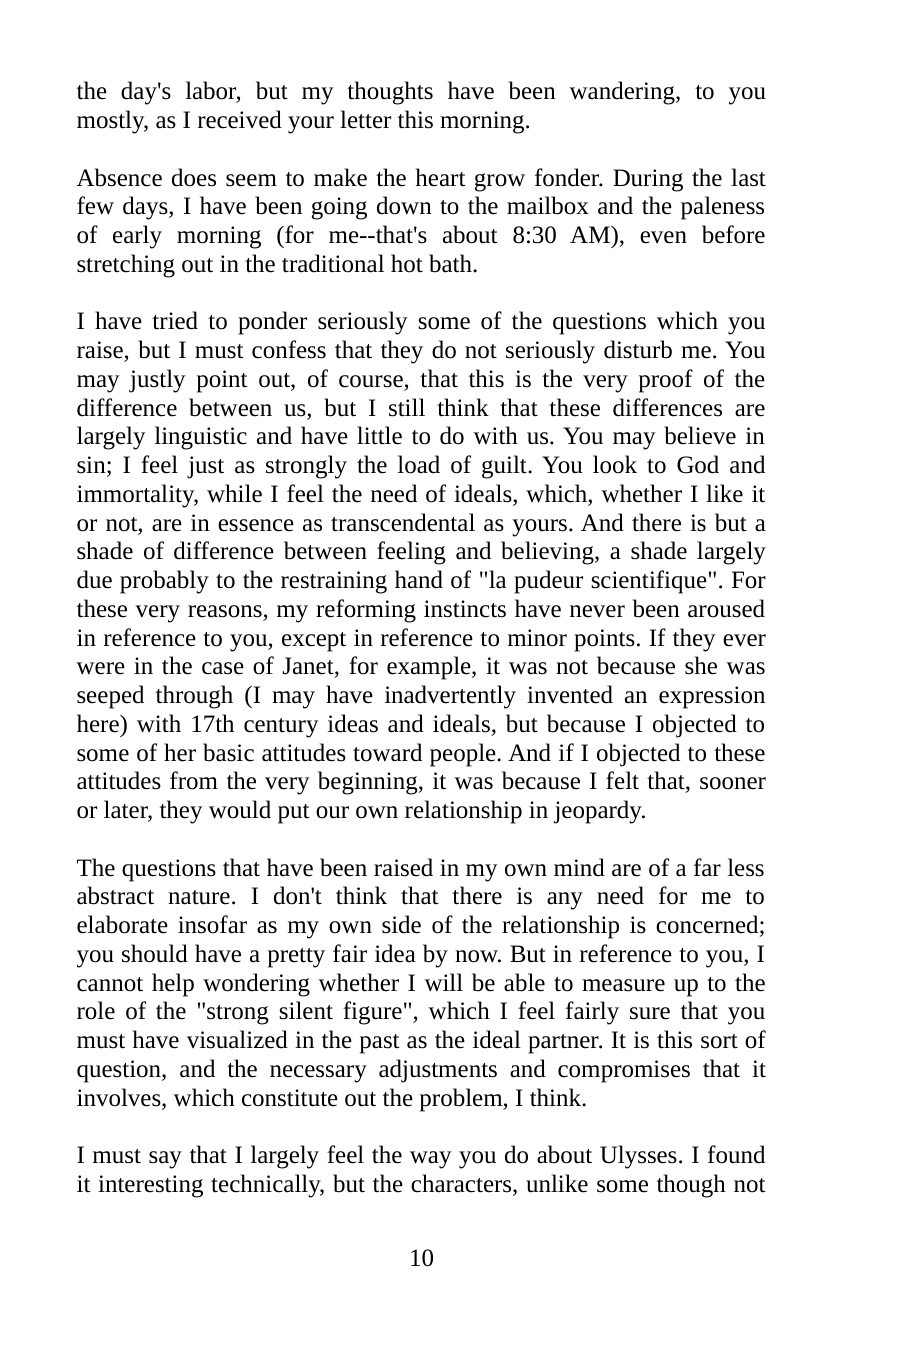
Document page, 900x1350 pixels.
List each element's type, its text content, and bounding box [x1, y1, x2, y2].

text Absence does seem to make the heart grow fonder. During the last few days, I have been going down to the mailbox and the paleness of early morning (for me--that's about 8:30 AM), even before stretching out in the traditional hot bath. [76, 163, 766, 278]
text The questions that have been raised in my own mind are of a far less abstract nature. I don't think that there is any need for me to elaborate insofar as my own side of the relationship is concerned; you should have a pretty fair idea by now. But in reference to you, I cannot help wondering whether I will be able to measure up to the role of the "strong silent figure", which I feel fairly sure that you must have visualized in the past as the ideal partner. It is this sort of question, and the necessary adjustments and compromises that it involves, which constitute out the problem, I think. [76, 853, 766, 1111]
text the day's labor, but my thoughts have been wandering, to you mostly, as I received your letter this morning. [76, 76, 766, 134]
text I must say that I largely feel the way you do about Ulysses. I found it interesting technically, but the characters, unlike some though not [76, 1140, 766, 1198]
text I have tried to ponder seriously some of the questions which you raise, but I must confess that they do not seriously disturb me. You may justly point out, of course, that this is the very proof of the difference between us, but I still think that these differences are largely linguistic and have little to do with us. You may believe in sin; I feel just as strongly the load of guilt. You look to God and immortality, while I feel the need of ideals, which, whether I like it or not, are in essence as transcendental as yours. And there is but a shade of difference between feeling and believing, a shade largely due probably to the restraining hand of "la pudeur scientifique". For these very reasons, my reforming instincts have never been aroused in reference to you, except in reference to minor points. If they ever were in the case of Janet, for example, it was not because she was seeped through (I may have inadvertently invented an expression here) with 17th century ideas and ideals, but because I objected to some of her basic attitudes toward people. And if I objected to these attitudes from the very beginning, it was because I felt that, sooner or later, they would put our own relationship in jeopardy. [76, 306, 766, 824]
